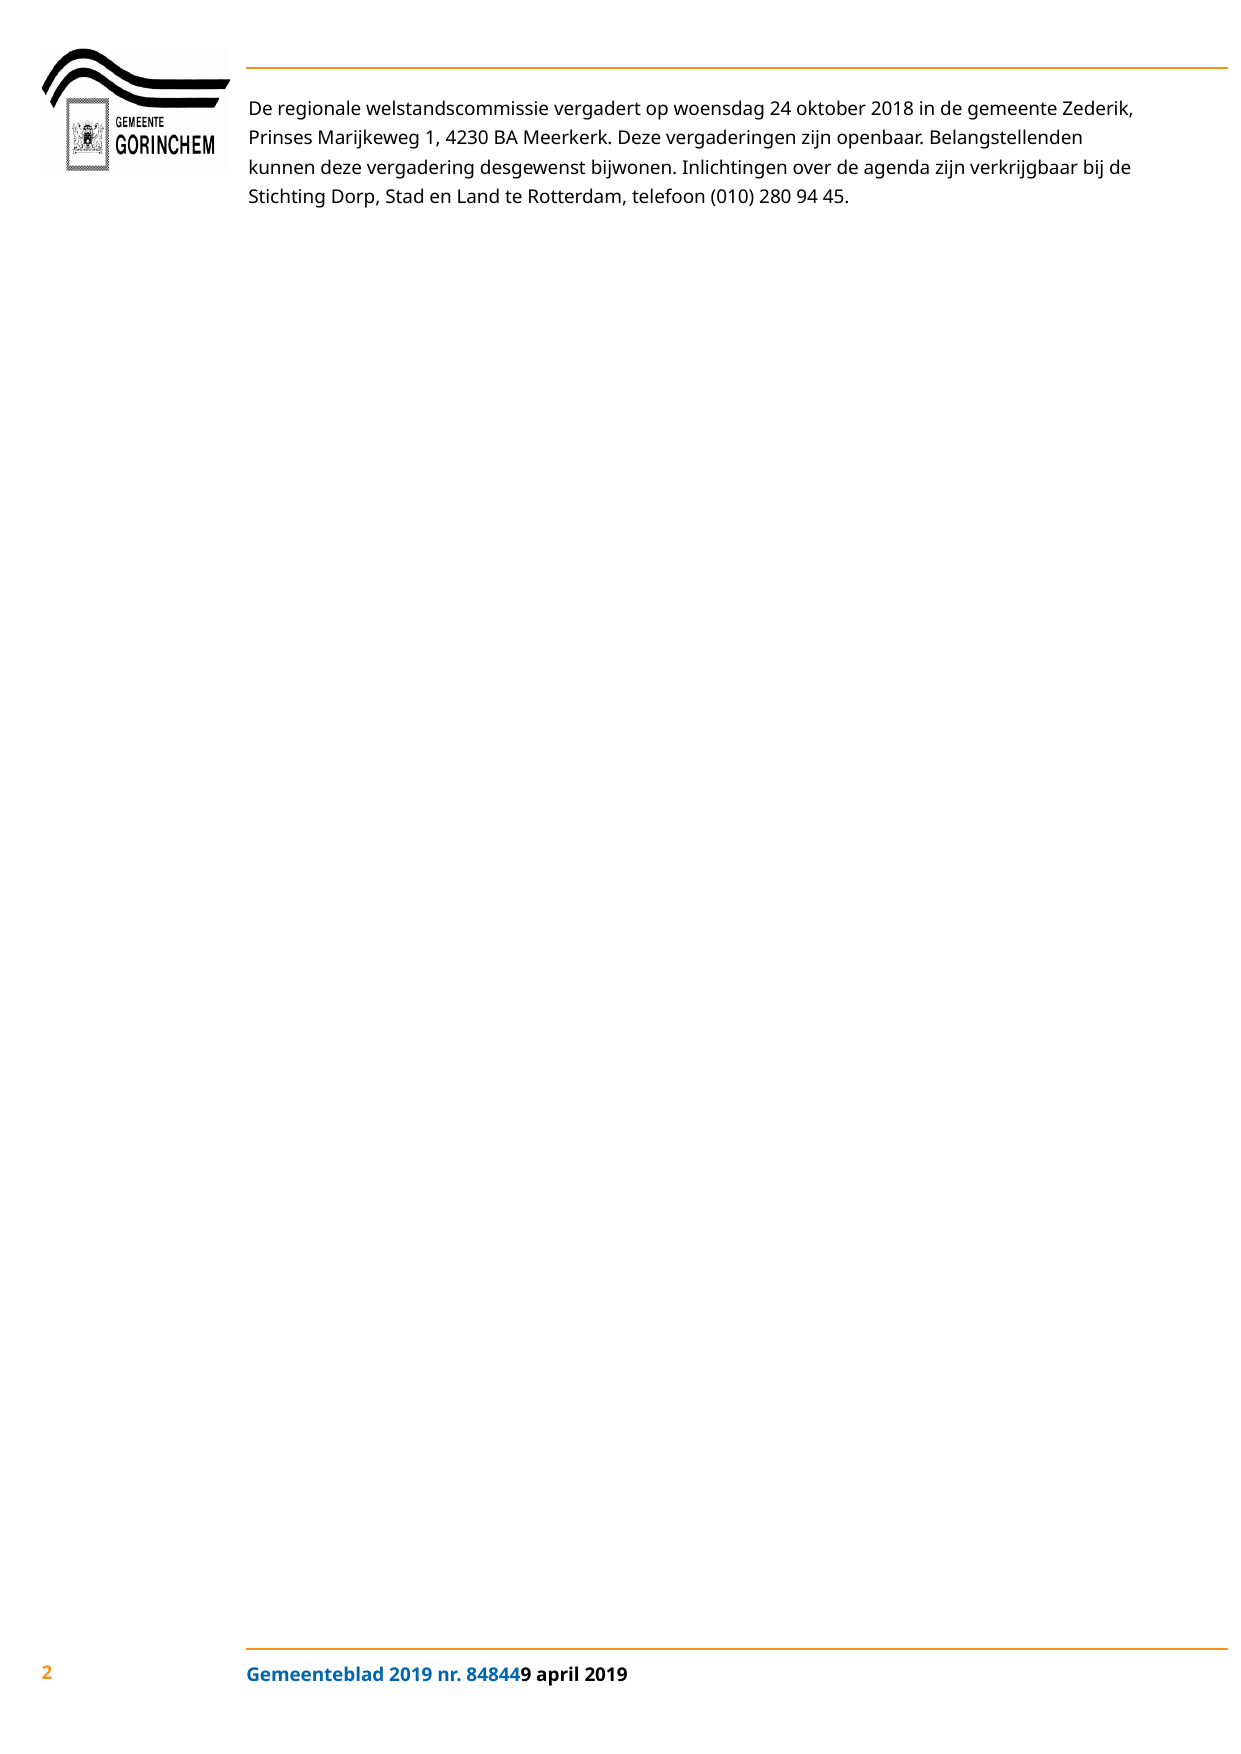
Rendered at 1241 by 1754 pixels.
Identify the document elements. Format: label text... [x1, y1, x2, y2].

picture [41, 47, 231, 172]
text De regionale welstandscommissie vergadert op woensdag 24 oktober 2018 in de gemeente Zederik, Prinses Marijkeweg 1, 4230 BA Meerkerk. Deze vergaderingen zijn openbaar. Belangstellenden kunnen deze vergadering desgewenst bijwonen. Inlichtingen over de agenda zijn verkrijgbaar bij de Stichting Dorp, Stad en Land te Rotterdam, telefoon (010) 280 94 45. [248, 95, 1152, 209]
